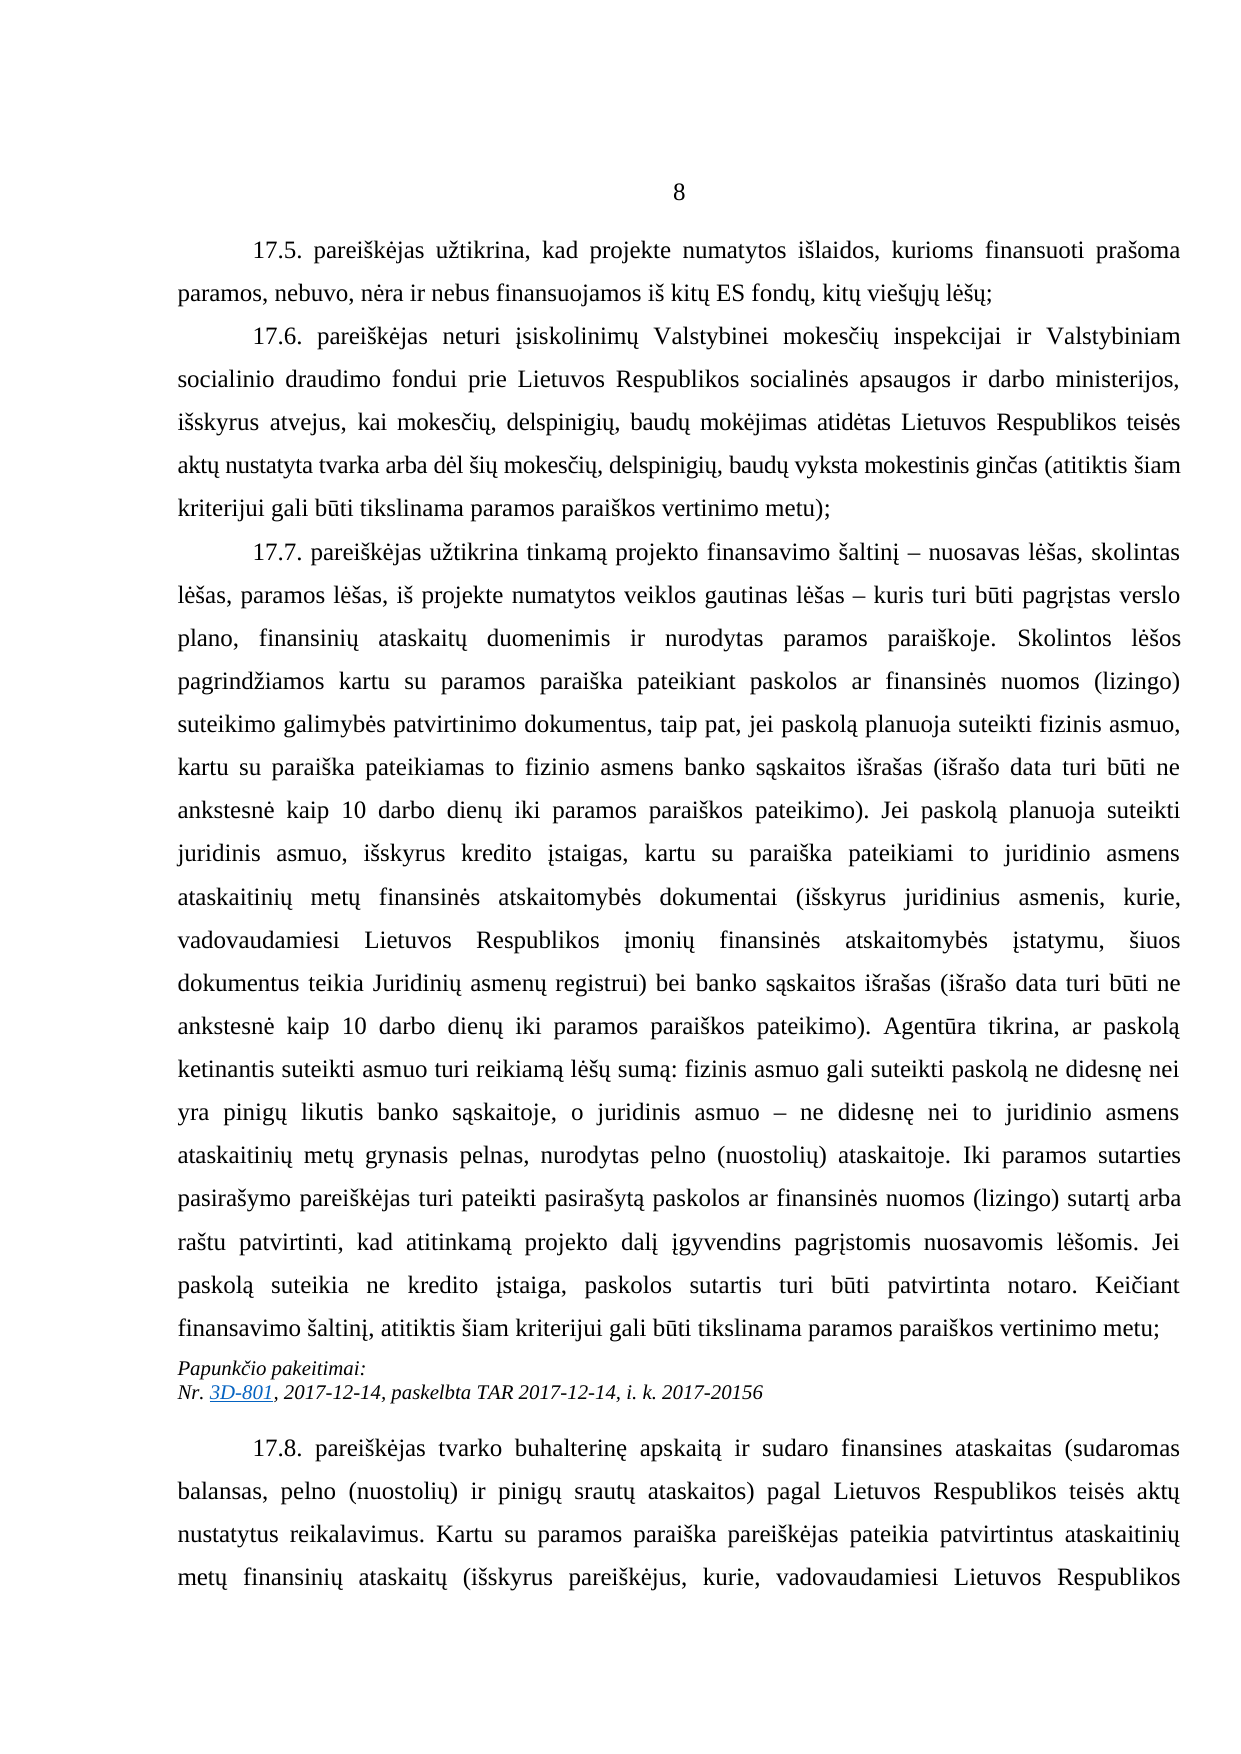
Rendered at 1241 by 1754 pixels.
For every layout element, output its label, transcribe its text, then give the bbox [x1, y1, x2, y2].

text 17.7. pareiškėjas užtikrina tinkamą projekto finansavimo šaltinį – nuosavas lėšas, skolintas lėšas, paramos lėšas, iš projekte numatytos veiklos gautinas lėšas – kuris turi būti pagrįstas verslo plano, finansinių ataskaitų duomenimis ir nurodytas paramos paraiškoje. Skolintos lėšos pagrindžiamos kartu su paramos paraiška pateikiant paskolos ar finansinės nuomos (lizingo) suteikimo galimybės patvirtinimo dokumentus, taip pat, jei paskolą planuoja suteikti fizinis asmuo, kartu su paraiška pateikiamas to fizinio asmens banko sąskaitos išrašas (išrašo data turi būti ne ankstesnė kaip 10 darbo dienų iki paramos paraiškos pateikimo). Jei paskolą planuoja suteikti juridinis asmuo, išskyrus kredito įstaigas, kartu su paraiška pateikiami to juridinio asmens ataskaitinių metų finansinės atskaitomybės dokumentai (išskyrus juridinius asmenis, kurie, vadovaudamiesi Lietuvos Respublikos įmonių finansinės atskaitomybės įstatymu, šiuos dokumentus teikia Juridinių asmenų registrui) bei banko sąskaitos išrašas (išrašo data turi būti ne ankstesnė kaip 10 darbo dienų iki paramos paraiškos pateikimo). Agentūra tikrina, ar paskolą ketinantis suteikti asmuo turi reikiamą lėšų sumą: fizinis asmuo gali suteikti paskolą ne didesnę nei yra pinigų likutis banko sąskaitoje, o juridinis asmuo – ne didesnę nei to juridinio asmens ataskaitinių metų grynasis pelnas, nurodytas pelno (nuostolių) ataskaitoje. Iki paramos sutarties pasirašymo pareiškėjas turi pateikti pasirašytą paskolos ar finansinės nuomos (lizingo) sutartį arba raštu patvirtinti, kad atitinkamą projekto dalį įgyvendins pagrįstomis nuosavomis lėšomis. Jei paskolą suteikia ne kredito įstaiga, paskolos sutartis turi būti patvirtinta notaro. Keičiant finansavimo šaltinį, atitiktis šiam kriterijui gali būti tikslinama paramos paraiškos vertinimo metu; [177, 537, 1181, 1342]
text 17.6. pareiškėjas neturi įsiskolinimų Valstybinei mokesčių inspekcijai ir Valstybiniam socialinio draudimo fondui prie Lietuvos Respublikos socialinės apsaugos ir darbo ministerijos, išskyrus atvejus, kai mokesčių, delspinigių, baudų mokėjimas atidėtas Lietuvos Respublikos teisės aktų nustatyta tvarka arba dėl šių mokesčių, delspinigių, baudų vyksta mokestinis ginčas (atitiktis šiam kriterijui gali būti tikslinama paramos paraiškos vertinimo metu); [177, 321, 1181, 522]
text 17.5. pareiškėjas užtikrina, kad projekte numatytos išlaidos, kurioms finansuoti prašoma paramos, nebuvo, nėra ir nebus finansuojamos iš kitų ES fondų, kitų viešųjų lėšų; [177, 235, 1181, 307]
text Papunkčio pakeitimai: [177, 1356, 1181, 1380]
text 17.8. pareiškėjas tvarko buhalterinę apskaitą ir sudaro finansines ataskaitas (sudaromas balansas, pelno (nuostolių) ir pinigų srautų ataskaitos) pagal Lietuvos Respublikos teisės aktų nustatytus reikalavimus. Kartu su paramos paraiška pareiškėjas pateikia patvirtintus ataskaitinių metų finansinių ataskaitų (išskyrus pareiškėjus, kurie, vadovaudamiesi Lietuvos Respublikos [177, 1433, 1181, 1591]
text Nr. 3D-801, 2017-12-14, paskelbta TAR 2017-12-14, i. k. 2017-20156 [177, 1380, 1181, 1404]
